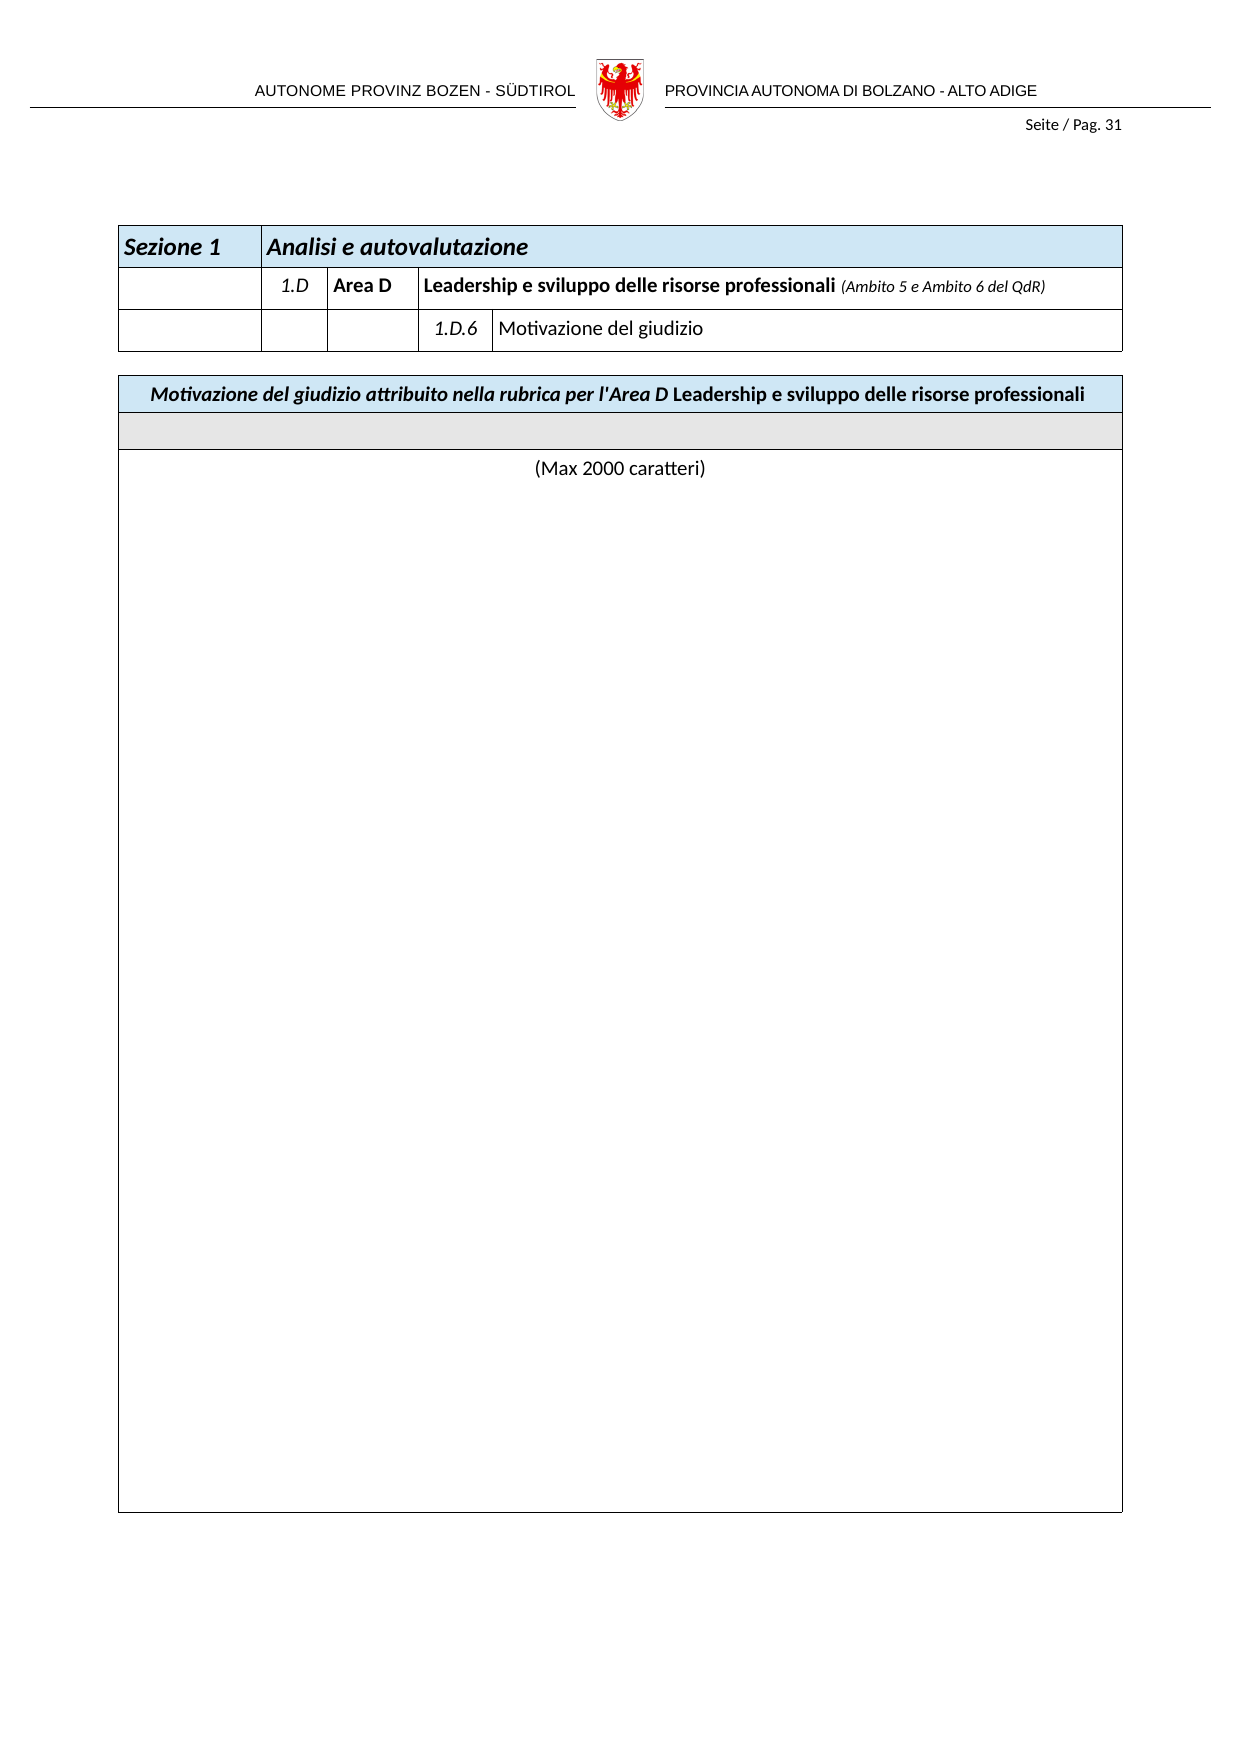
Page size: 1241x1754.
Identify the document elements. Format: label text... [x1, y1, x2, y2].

table_cell [119, 310, 261, 351]
table_cell [119, 268, 261, 309]
table_cell [328, 310, 418, 351]
table_cell Motivazione del giudizio [493, 310, 1122, 351]
table_cell 1.D.6 [419, 310, 492, 351]
table_cell Area D [328, 268, 418, 309]
table_header Sezione 1 [119, 226, 261, 267]
table_header Analisi e autovalutazione [262, 226, 1122, 267]
table_cell (Max 2000 caratteri) [119, 450, 1122, 1512]
table_cell Leadership e sviluppo delle risorse professionali (Ambito 5 e Ambito 6 del QdR) [419, 268, 1122, 309]
table_cell [119, 413, 1122, 449]
table_cell 1.D [262, 268, 327, 309]
table_cell [262, 310, 327, 351]
picture [596, 59, 644, 121]
table_header Motivazione del giudizio attribuito nella rubrica per l'Area D Leadership e sviluppo delle risorse professionali [119, 376, 1122, 412]
